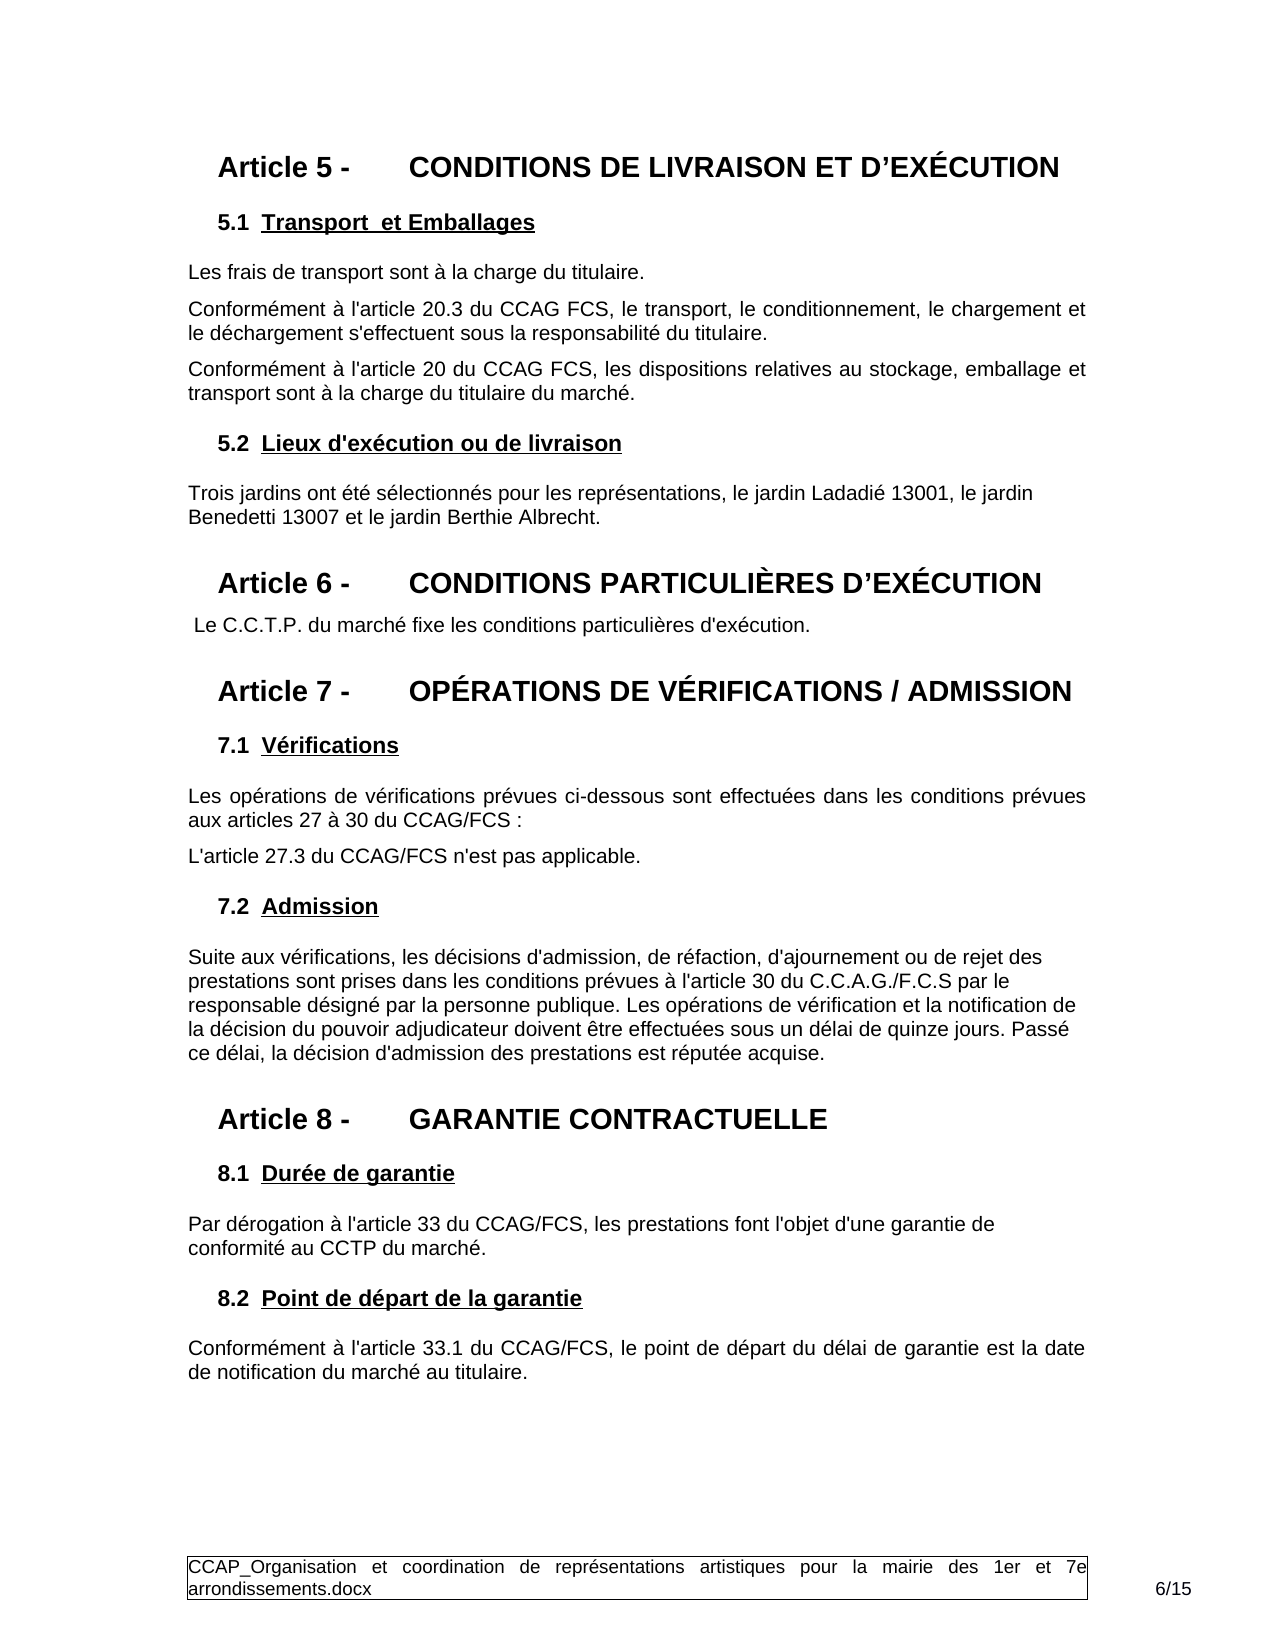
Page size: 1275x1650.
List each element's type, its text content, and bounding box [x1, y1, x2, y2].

text Suite aux vérifications, les décisions d'admission, de réfaction, d'ajournement ou de rejet des prestations sont prises dans les conditions prévues à l'article 30 du C.C.A.G./F.C.S par le responsable désigné par la personne publique. Les opérations de vérification et la notification de la décision du pouvoir adjudicateur doivent être effectuées sous un délai de quinze jours. Passé ce délai, la décision d'admission des prestations est réputée acquise. [188, 944, 1087, 1064]
text Les opérations de vérifications prévues ci-dessous sont effectuées dans les conditions prévues aux articles 27 à 30 du CCAG/FCS : [188, 784, 1087, 832]
subtitle Vérifications [188, 732, 1087, 759]
subtitle OPÉRATIONS DE VÉRIFICATIONS / ADMISSION [188, 674, 1087, 707]
subtitle Transport et Emballages [188, 208, 1087, 235]
subtitle Point de départ de la garantie [188, 1285, 1087, 1311]
text Trois jardins ont été sélectionnés pour les représentations, le jardin Ladadié 13001, le jardin Benedetti 13007 et le jardin Berthie Albrecht. [188, 481, 1087, 529]
subtitle CONDITIONS PARTICULIÈRES D’EXÉCUTION [188, 566, 1087, 600]
subtitle Admission [188, 893, 1087, 919]
subtitle GARANTIE CONTRACTUELLE [188, 1102, 1087, 1135]
text L'article 27.3 du CCAG/FCS n'est pas applicable. [188, 844, 1087, 868]
text Par dérogation à l'article 33 du CCAG/FCS, les prestations font l'objet d'une garantie de conformité au CCTP du marché. [188, 1212, 1087, 1260]
subtitle Lieux d'exécution ou de livraison [188, 430, 1087, 456]
subtitle CONDITIONS DE LIVRAISON ET D’EXÉCUTION [188, 150, 1087, 183]
subtitle Durée de garantie [188, 1160, 1087, 1187]
text Le C.C.T.P. du marché fixe les conditions particulières d'exécution. [188, 612, 1087, 636]
text Conformément à l'article 33.1 du CCAG/FCS, le point de départ du délai de garantie est la date de notification du marché au titulaire. [188, 1336, 1087, 1384]
text Conformément à l'article 20 du CCAG FCS, les dispositions relatives au stockage, emballage et transport sont à la charge du titulaire du marché. [188, 357, 1087, 405]
text Les frais de transport sont à la charge du titulaire. [188, 260, 1087, 284]
text Conformément à l'article 20.3 du CCAG FCS, le transport, le conditionnement, le chargement et le déchargement s'effectuent sous la responsabilité du titulaire. [188, 296, 1087, 344]
